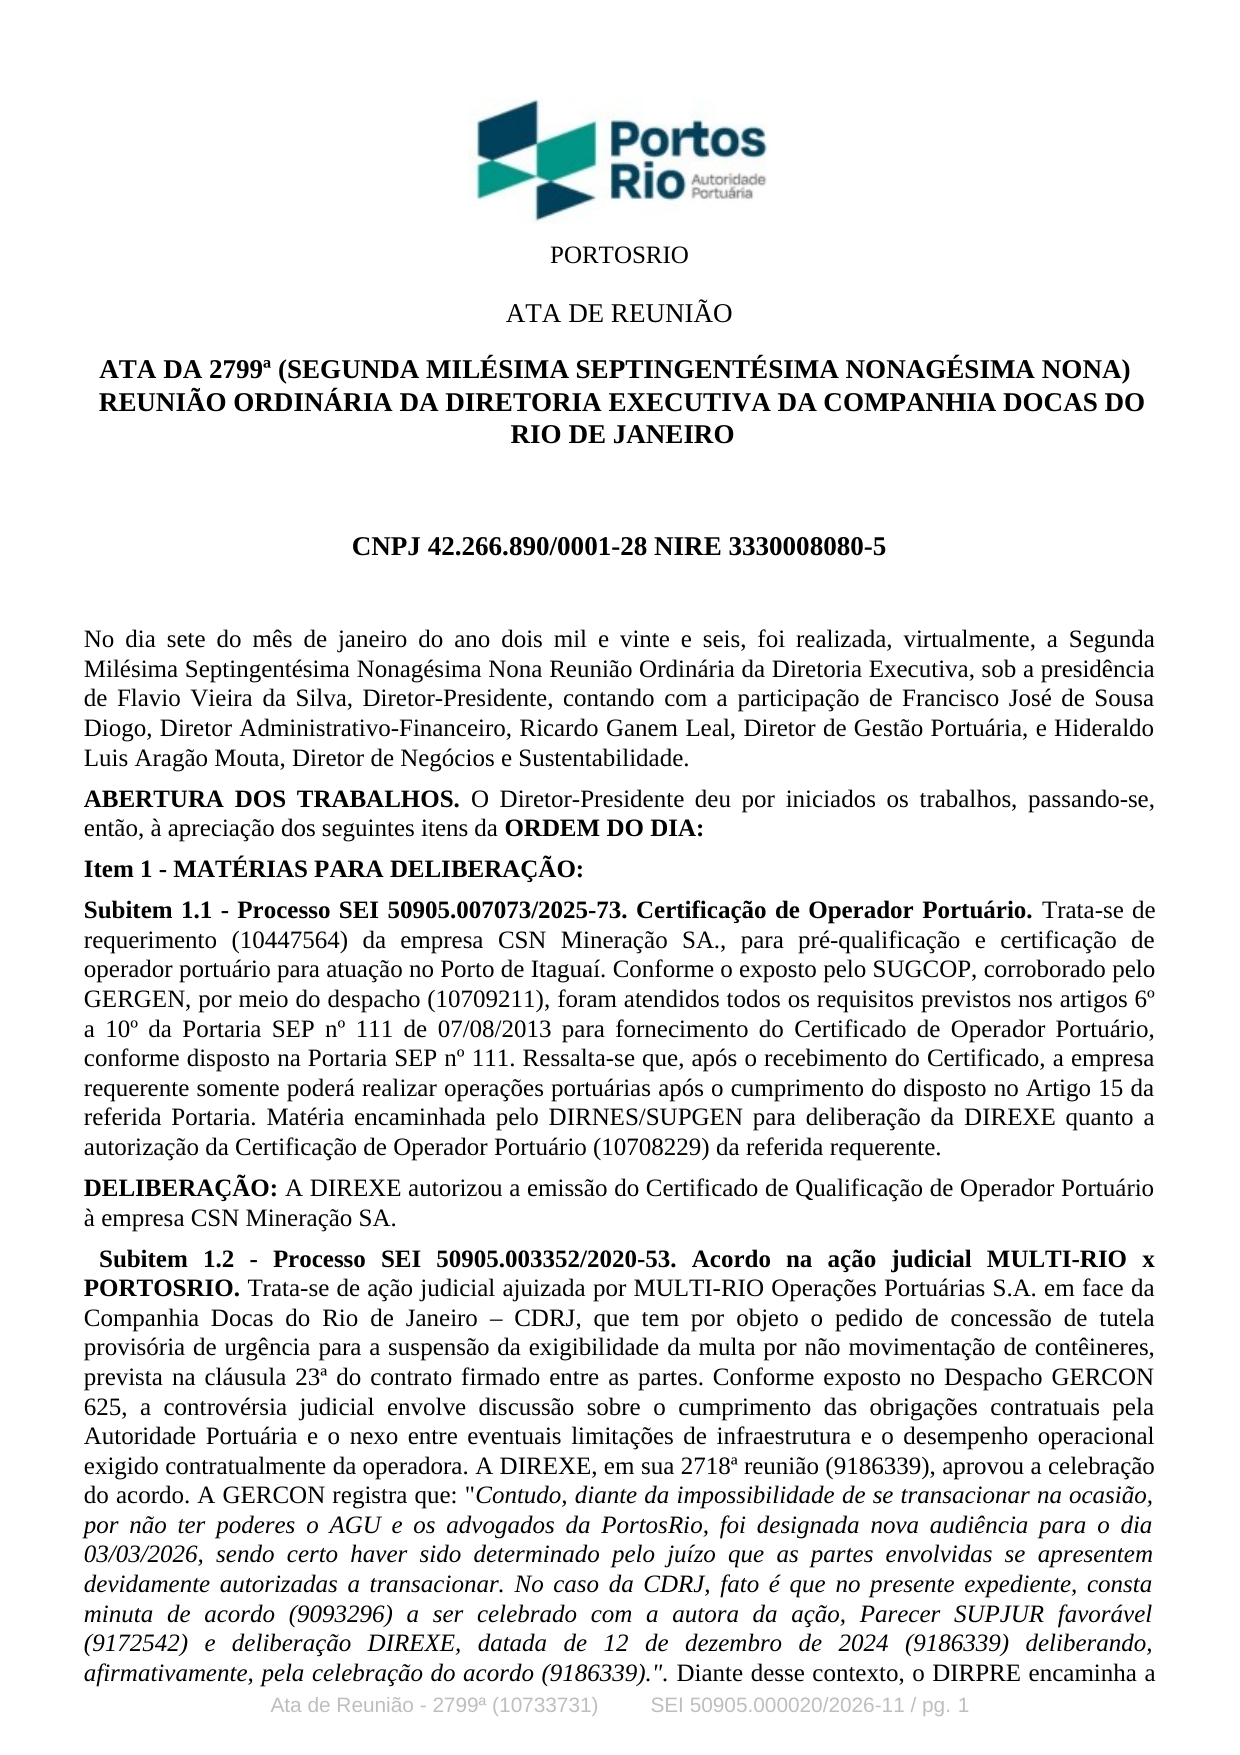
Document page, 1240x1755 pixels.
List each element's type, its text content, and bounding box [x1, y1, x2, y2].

text Subitem 1.2 - Processo SEI 50905.003352/2020-53. Acordo na ação judicial MULTI-RIO x PORTOSRIO. Trata-se de ação judicial ajuizada por MULTI-RIO Operações Portuárias S.A. em face da Companhia Docas do Rio de Janeiro – CDRJ, que tem por objeto o pedido de concessão de tutela provisória de urgência para a suspensão da exigibilidade da multa por não movimentação de contêineres, prevista na cláusula 23ª do contrato firmado entre as partes. Conforme exposto no Despacho GERCON 625, a controvérsia judicial envolve discussão sobre o cumprimento das obrigações contratuais pela Autoridade Portuária e o nexo entre eventuais limitações de infraestrutura e o desempenho operacional exigido contratualmente da operadora. A DIREXE, em sua 2718ª reunião (9186339), aprovou a celebração do acordo. A GERCON registra que: "Contudo, diante da impossibilidade de se transacionar na ocasião, por não ter poderes o AGU e os advogados da PortosRio, foi designada nova audiência para o dia 03/03/2026, sendo certo haver sido determinado pelo juízo que as partes envolvidas se apresentem devidamente autorizadas a transacionar. No caso da CDRJ, fato é que no presente expediente, consta minuta de acordo (9093296) a ser celebrado com a autora da ação, Parecer SUPJUR favorável (9172542) e deliberação DIREXE, datada de 12 de dezembro de 2024 (9186339) deliberando, afirmativamente, pela celebração do acordo (9186339).". Diante desse contexto, o DIRPRE encaminha a [84, 1244, 1156, 1687]
text CNPJ 42.266.890/0001-28 NIRE 3330008080-5 [72, 530, 1166, 561]
text REUNIÃO ORDINÁRIA DA DIRETORIA EXECUTIVA DA COMPANHIA DOCAS DO RIO DE JANEIRO [72, 386, 1173, 449]
text PORTOSRIO [72, 240, 1167, 269]
text ATA DA 2799ª (SEGUNDA MILÉSIMA SEPTINGENTÉSIMA NONAGÉSIMA NONA) [99, 353, 1175, 384]
text ATA DE REUNIÃO [72, 297, 1166, 328]
text Item 1 - MATÉRIAS PARA DELIBERAÇÃO: [84, 854, 1175, 883]
text DELIBERAÇÃO: A DIREXE autorizou a emissão do Certificado de Qualificação de Operador Portuário à empresa CSN Mineração SA. [84, 1173, 1156, 1231]
text Subitem 1.1 - Processo SEI 50905.007073/2025-73. Certificação de Operador Portuário. Trata-se de requerimento (10447564) da empresa CSN Mineração SA., para pré-qualificação e certificação de operador portuário para atuação no Porto de Itaguaí. Conforme o exposto pelo SUGCOP, corroborado pelo GERGEN, por meio do despacho (10709211), foram atendidos todos os requisitos previstos nos artigos 6º a 10º da Portaria SEP nº 111 de 07/08/2013 para fornecimento do Certificado de Operador Portuário, conforme disposto na Portaria SEP nº 111. Ressalta-se que, após o recebimento do Certificado, a empresa requerente somente poderá realizar operações portuárias após o cumprimento do disposto no Artigo 15 da referida Portaria. Matéria encaminhada pelo DIRNES/SUPGEN para deliberação da DIREXE quanto a autorização da Certificação de Operador Portuário (10708229) da referida requerente. [84, 895, 1156, 1161]
text ABERTURA DOS TRABALHOS. O Diretor-Presidente deu por iniciados os trabalhos, passando-se, então, à apreciação dos seguintes itens da ORDEM DO DIA: [84, 784, 1156, 842]
text No dia sete do mês de janeiro do ano dois mil e vinte e seis, foi realizada, virtualmente, a Segunda Milésima Septingentésima Nonagésima Nona Reunião Ordinária da Diretoria Executiva, sob a presidência de Flavio Vieira da Silva, Diretor-Presidente, contando com a participação de Francisco José de Sousa Diogo, Diretor Administrativo-Financeiro, Ricardo Ganem Leal, Diretor de Gestão Portuária, e Hideraldo Luis Aragão Mouta, Diretor de Negócios e Sustentabilidade. [84, 624, 1156, 771]
